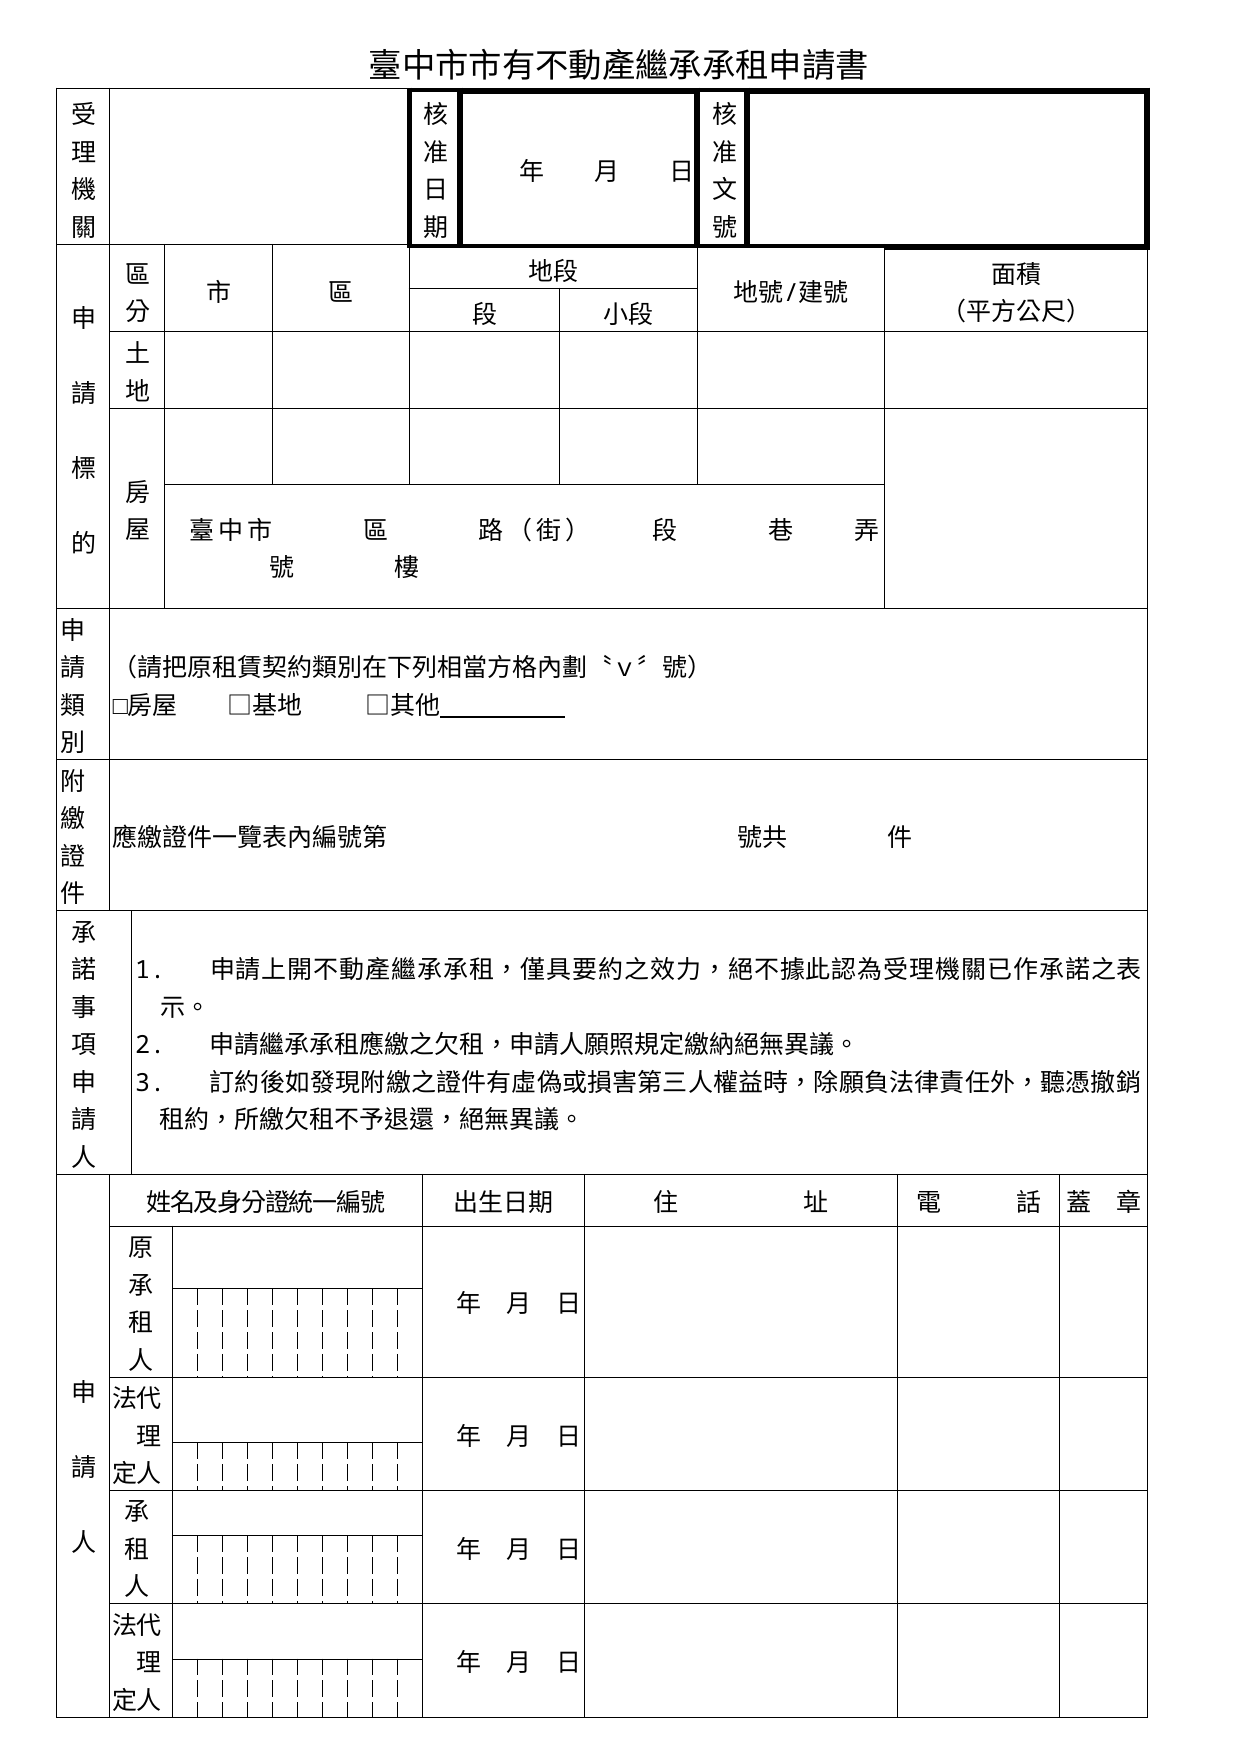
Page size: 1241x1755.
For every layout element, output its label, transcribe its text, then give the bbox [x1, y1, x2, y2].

table_cell 區分 [110, 245, 164, 331]
table_cell 姓名及身分證統一編號 [110, 1175, 422, 1226]
table_cell [272, 1536, 297, 1603]
table_cell 申請 類別 [57, 609, 109, 759]
table_cell 承租人 [110, 1491, 172, 1603]
table_cell [585, 1227, 897, 1377]
table_cell [173, 1491, 422, 1535]
table_cell [197, 1443, 222, 1489]
table_cell [698, 332, 884, 407]
table_cell 地號/建號 [698, 248, 884, 331]
table_cell [173, 1378, 422, 1442]
table_cell 蓋 章 [1060, 1175, 1147, 1226]
table_header 核准日期 [412, 92, 457, 244]
table_cell [585, 1491, 897, 1603]
table_cell 原承租人 [110, 1227, 172, 1377]
table_cell [173, 1443, 197, 1489]
table_cell [197, 1289, 222, 1377]
table_cell [410, 409, 559, 484]
table_cell [1060, 1227, 1147, 1377]
table_header [750, 94, 1144, 244]
table_cell 法代 理 定人 [110, 1604, 172, 1717]
table_cell [372, 1443, 397, 1489]
table_cell 小段 [560, 289, 697, 331]
table_cell [272, 1289, 297, 1377]
table_cell [585, 1604, 897, 1717]
table_cell [247, 1289, 272, 1377]
table_cell [372, 1536, 397, 1603]
table_cell [347, 1536, 372, 1603]
table_cell 申請上開不動產繼承承租，僅具要約之效力，絕不據此認為受理機關已作承諾之表示。 申請繼承承租應繳之欠租，申請人願照規定繳納絕無異議。 訂約後如發現附繳之證件有虛偽或損害第三人權益時，除願負法律責任外，聽憑撤銷租約，所繳欠租不予退還，絕無異議。 [132, 911, 1147, 1174]
table_cell [247, 1536, 272, 1603]
table_cell 地段 [410, 248, 697, 287]
table_cell [222, 1289, 247, 1377]
table_cell [322, 1443, 347, 1489]
table_cell [698, 409, 884, 484]
table_cell [272, 1660, 297, 1717]
table_cell [173, 1227, 422, 1288]
table_cell 法代 理 定人 [110, 1378, 172, 1489]
table_cell [898, 1604, 1059, 1717]
table_cell [297, 1660, 322, 1717]
table_header 年 月 日 [463, 94, 694, 244]
table_cell 段 [410, 289, 559, 331]
table_cell [397, 1660, 422, 1717]
table_cell [247, 1660, 272, 1717]
table_cell [585, 1378, 897, 1489]
table_cell [372, 1289, 397, 1377]
table_cell [322, 1289, 347, 1377]
table_cell [885, 332, 1147, 407]
table_cell [347, 1289, 372, 1377]
table_cell [560, 332, 697, 407]
table_cell [372, 1660, 397, 1717]
table_cell [1060, 1378, 1147, 1489]
table_cell [397, 1289, 422, 1377]
table_cell [247, 1443, 272, 1489]
table_cell 年 月 日 [423, 1227, 584, 1377]
table_header [110, 89, 407, 244]
table_cell 年 月 日 [423, 1604, 584, 1717]
table_cell 應繳證件一覽表內編號第 號共 件 [110, 760, 1147, 910]
table_cell 出生日期 [423, 1175, 584, 1226]
table_cell [322, 1660, 347, 1717]
table_cell [1060, 1491, 1147, 1603]
table_cell [173, 1536, 197, 1603]
table_cell [1060, 1604, 1147, 1717]
table_cell 年 月 日 [423, 1378, 584, 1489]
table_cell 房屋 [110, 409, 164, 608]
table_cell [898, 1491, 1059, 1603]
table_cell [397, 1536, 422, 1603]
table_cell [297, 1443, 322, 1489]
table_cell 申 請 人 [57, 1175, 109, 1717]
table_cell [272, 1443, 297, 1489]
table_cell [197, 1660, 222, 1717]
table_cell [410, 332, 559, 407]
table_cell [297, 1289, 322, 1377]
table_cell 土地 [110, 332, 164, 407]
table_cell [347, 1443, 372, 1489]
table_cell [197, 1536, 222, 1603]
table_cell [173, 1604, 422, 1658]
table_cell [165, 332, 272, 407]
text 臺中市市有不動產繼承承租申請書 [93, 37, 1144, 87]
table_cell [885, 409, 1147, 608]
table_cell [222, 1443, 247, 1489]
table_cell [347, 1660, 372, 1717]
table_cell （請把原租賃契約類別在下列相當方格內劃〝ｖ〞號） □房屋 □基地 □其他 [110, 609, 1147, 759]
table_cell [173, 1660, 197, 1717]
table_cell [273, 332, 409, 407]
table_cell [397, 1443, 422, 1489]
table_cell 面積 （平方公尺） [885, 250, 1147, 331]
table_cell [165, 409, 272, 484]
table_cell [222, 1660, 247, 1717]
table_cell [898, 1227, 1059, 1377]
table_cell [322, 1536, 347, 1603]
table_cell [560, 409, 697, 484]
table_cell [898, 1378, 1059, 1489]
table_cell [222, 1536, 247, 1603]
table_cell 臺中市 區 路（街） 段 巷 弄 號 樓 [165, 485, 884, 608]
table_cell [297, 1536, 322, 1603]
table_cell [173, 1289, 197, 1377]
table_header 核准文號 [700, 92, 744, 244]
table_cell 承諾事項 申請人 [57, 911, 131, 1174]
table_cell 住 址 [585, 1175, 897, 1226]
table_cell 區 [273, 245, 409, 331]
table_cell 附繳證件 [57, 760, 109, 910]
table_cell 電 話 [898, 1175, 1059, 1226]
table_cell 市 [165, 245, 272, 331]
table_cell 申 請 標 的 [57, 245, 109, 608]
table_header 受理機關 [57, 89, 109, 244]
table_cell 年 月 日 [423, 1491, 584, 1603]
table_cell [273, 409, 409, 484]
